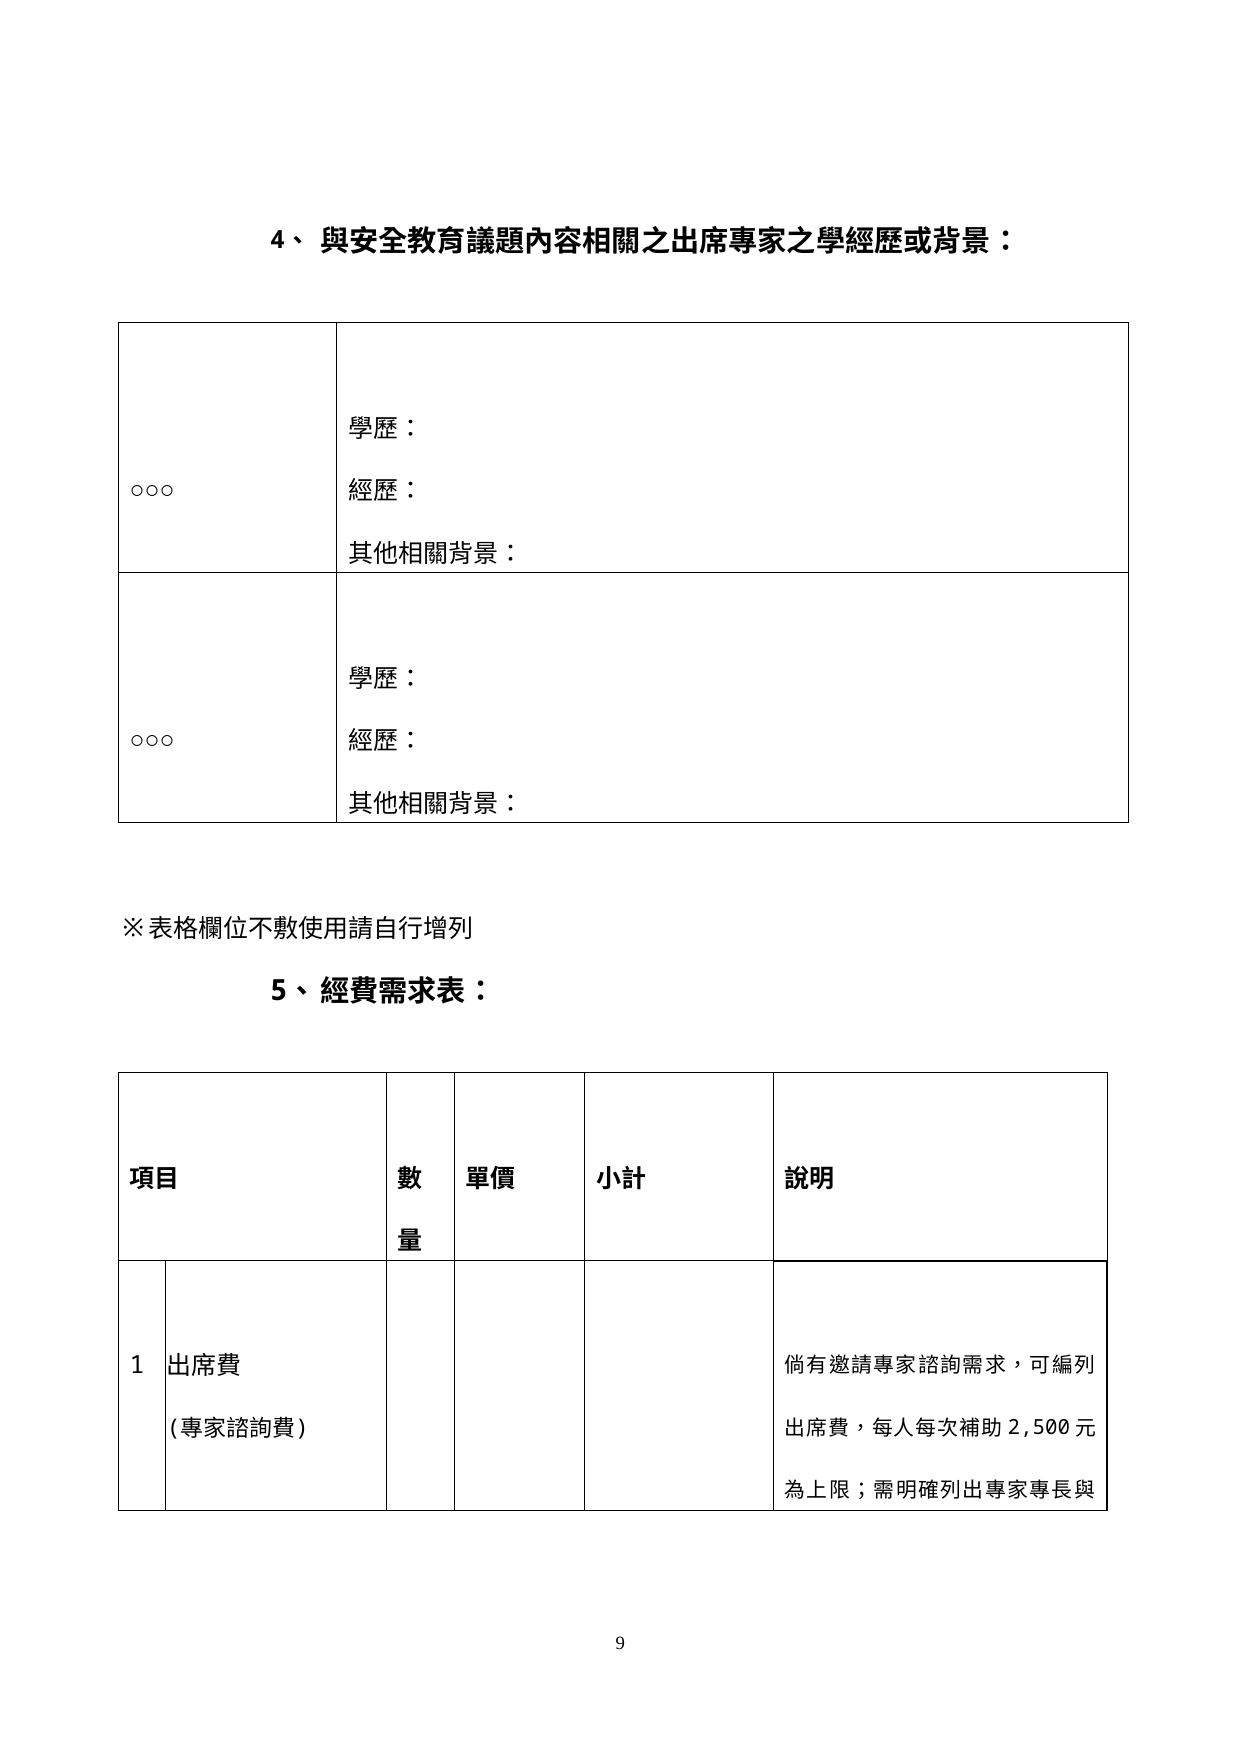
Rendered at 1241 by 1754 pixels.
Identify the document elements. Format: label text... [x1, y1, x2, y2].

table_header 數量 [387, 1073, 454, 1260]
table_cell [455, 1261, 584, 1510]
text ※表格欄位不敷使用請自行增列 [118, 885, 1097, 947]
table_cell 出席費 (專家諮詢費) [166, 1261, 386, 1510]
table_cell 1 [119, 1261, 165, 1510]
table_cell 學歷： 經歷： 其他相關背景： [337, 573, 1128, 822]
table_cell [387, 1261, 454, 1510]
table_cell ○○○ [119, 573, 336, 822]
table_cell 倘有邀請專家諮詢需求，可編列出席費，每人每次補助2,500元為上限；需明確列出專家專長與 [774, 1262, 1106, 1510]
table_header 單價 [455, 1073, 584, 1260]
table_header 項目 [119, 1073, 386, 1260]
table_cell [585, 1261, 773, 1510]
table_header 學歷： 經歷： 其他相關背景： [337, 323, 1128, 572]
list 與安全教育議題內容相關之出席專家之學經歷或背景： [270, 197, 1122, 260]
list 經費需求表： [270, 947, 1122, 1010]
table_header ○○○ [119, 323, 336, 572]
table_header 說明 [774, 1073, 1107, 1260]
table_header 小計 [585, 1073, 773, 1260]
